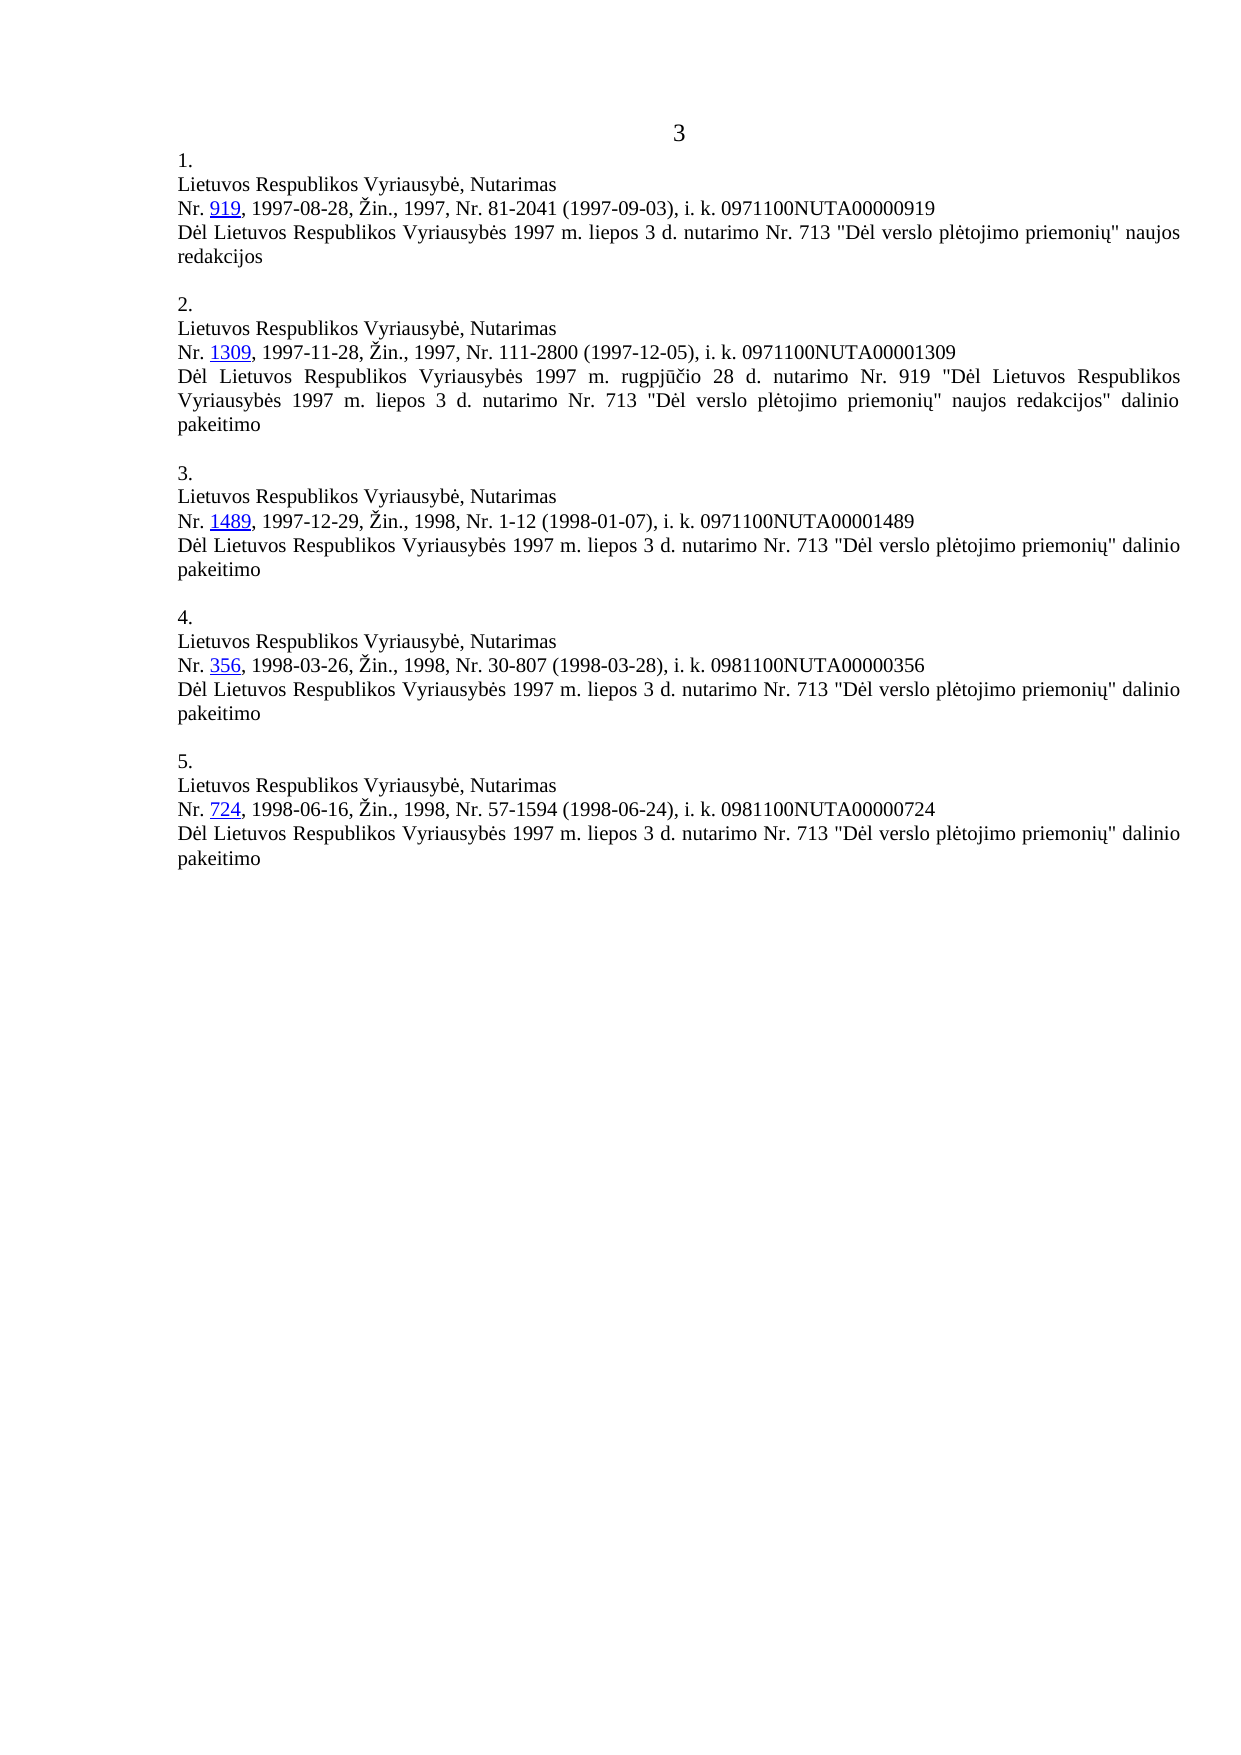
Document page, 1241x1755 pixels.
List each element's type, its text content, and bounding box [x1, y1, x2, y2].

text Dėl Lietuvos Respublikos Vyriausybės 1997 m. liepos 3 d. nutarimo Nr. 713 "Dėl verslo plėtojimo priemonių" dalinio pakeitimo [177, 677, 1181, 725]
text Nr. 919, 1997-08-28, Žin., 1997, Nr. 81-2041 (1997-09-03), i. k. 0971100NUTA00000919 [177, 196, 1181, 220]
text Dėl Lietuvos Respublikos Vyriausybės 1997 m. liepos 3 d. nutarimo Nr. 713 "Dėl verslo plėtojimo priemonių" dalinio pakeitimo [177, 821, 1181, 869]
text 2. [177, 292, 1181, 316]
text Lietuvos Respublikos Vyriausybė, Nutarimas [177, 172, 1181, 196]
text Lietuvos Respublikos Vyriausybė, Nutarimas [177, 484, 1181, 508]
text Nr. 1489, 1997-12-29, Žin., 1998, Nr. 1-12 (1998-01-07), i. k. 0971100NUTA00001489 [177, 508, 1181, 533]
text Lietuvos Respublikos Vyriausybė, Nutarimas [177, 629, 1181, 653]
text Lietuvos Respublikos Vyriausybė, Nutarimas [177, 773, 1181, 797]
text Nr. 356, 1998-03-26, Žin., 1998, Nr. 30-807 (1998-03-28), i. k. 0981100NUTA00000356 [177, 653, 1181, 677]
text Nr. 724, 1998-06-16, Žin., 1998, Nr. 57-1594 (1998-06-24), i. k. 0981100NUTA00000724 [177, 797, 1181, 821]
text Lietuvos Respublikos Vyriausybė, Nutarimas [177, 316, 1181, 340]
text Dėl Lietuvos Respublikos Vyriausybės 1997 m. liepos 3 d. nutarimo Nr. 713 "Dėl verslo plėtojimo priemonių" naujos redakcijos [177, 220, 1181, 268]
text Nr. 1309, 1997-11-28, Žin., 1997, Nr. 111-2800 (1997-12-05), i. k. 0971100NUTA00001309 [177, 340, 1181, 364]
text 5. [177, 749, 1181, 773]
text 4. [177, 605, 1181, 629]
text Dėl Lietuvos Respublikos Vyriausybės 1997 m. rugpjūčio 28 d. nutarimo Nr. 919 "Dėl Lietuvos Respublikos Vyriausybės 1997 m. liepos 3 d. nutarimo Nr. 713 "Dėl verslo plėtojimo priemonių" naujos redakcijos" dalinio pakeitimo [177, 364, 1181, 436]
text 1. [177, 148, 1181, 172]
text Dėl Lietuvos Respublikos Vyriausybės 1997 m. liepos 3 d. nutarimo Nr. 713 "Dėl verslo plėtojimo priemonių" dalinio pakeitimo [177, 533, 1181, 581]
text 3. [177, 460, 1181, 484]
